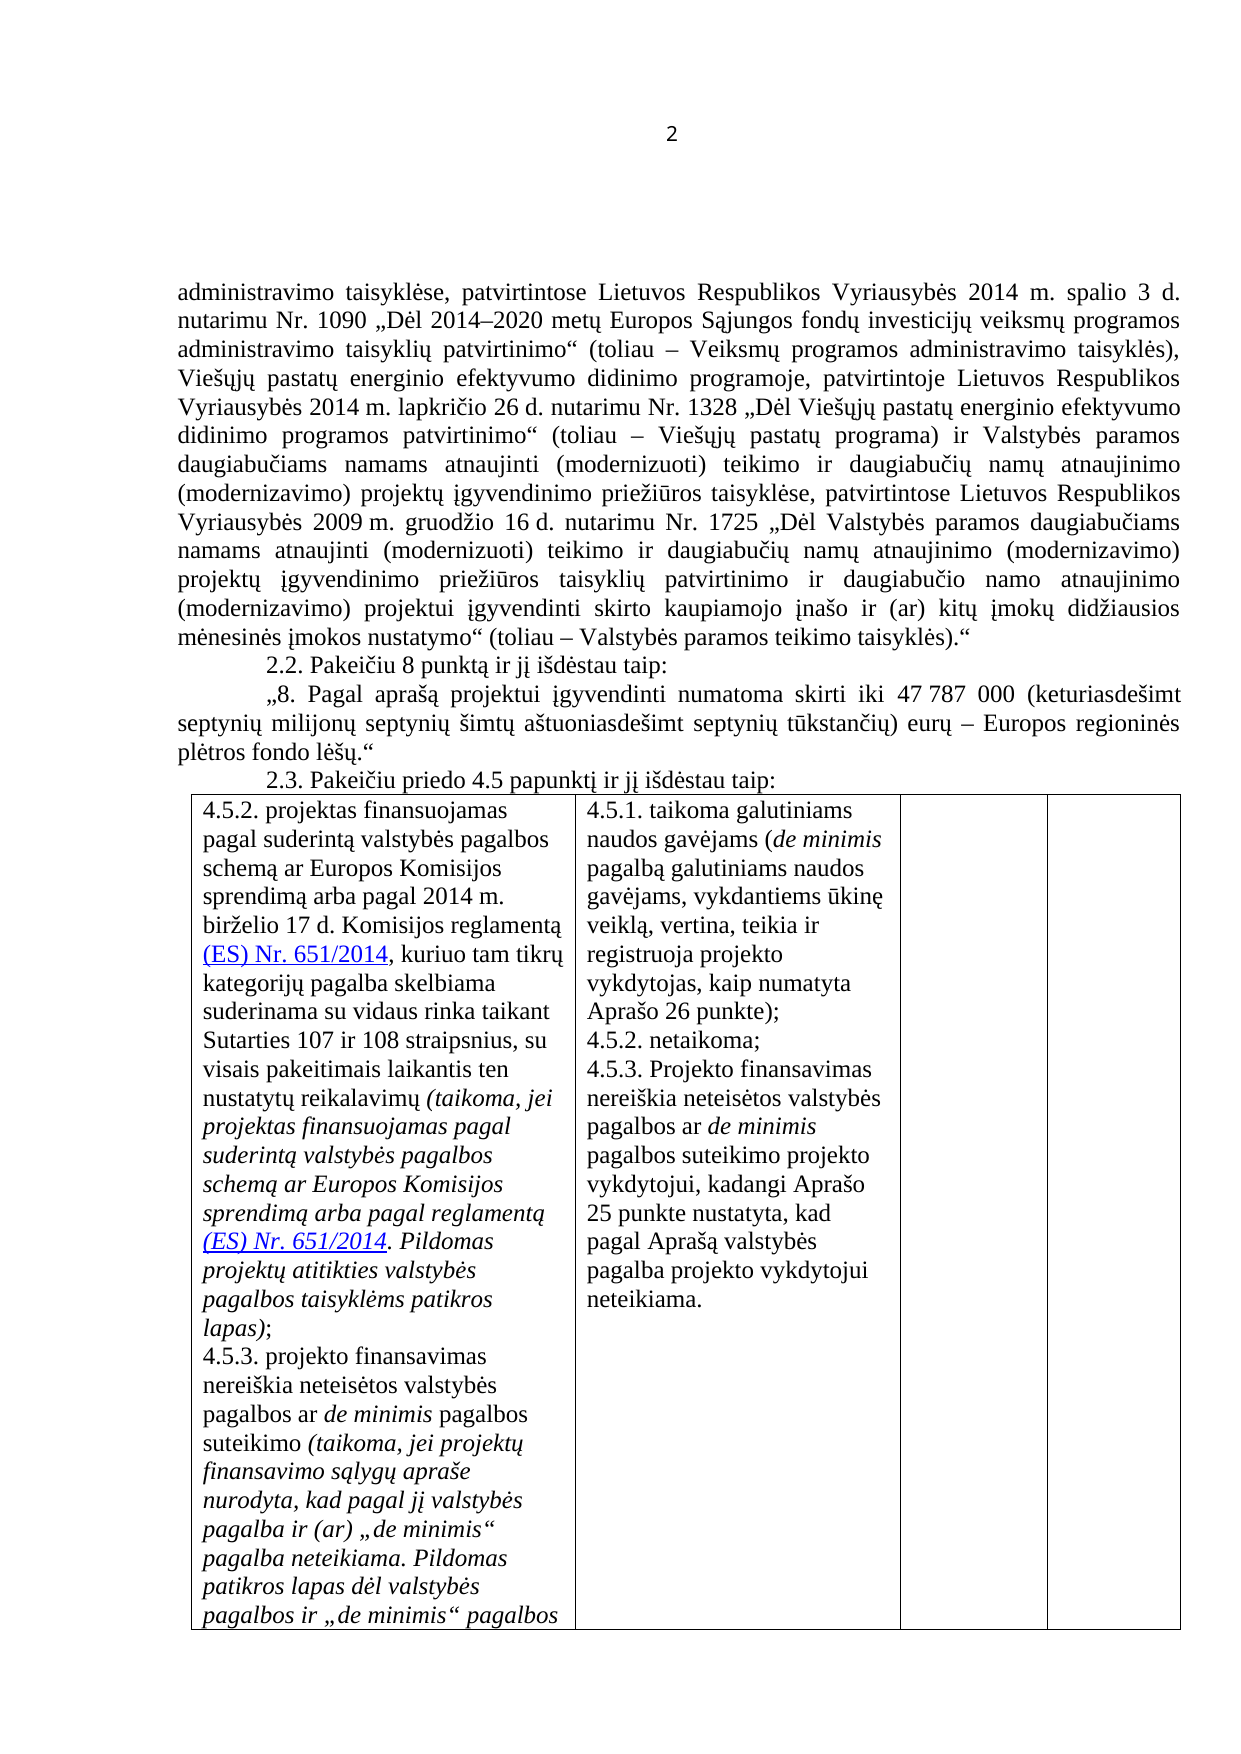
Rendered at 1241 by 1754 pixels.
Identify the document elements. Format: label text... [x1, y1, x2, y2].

table_header [901, 795, 1047, 1629]
table_header [1048, 795, 1180, 1629]
text 2.3. Pakeičiu priedo 4.5 papunktį ir jį išdėstau taip: [177, 765, 1181, 794]
text administravimo taisyklėse, patvirtintose Lietuvos Respublikos Vyriausybės 2014 m. spalio 3 d. nutarimu Nr. 1090 „Dėl 2014–2020 metų Europos Sąjungos fondų investicijų veiksmų programos administravimo taisyklių patvirtinimo“ (toliau – Veiksmų programos administravimo taisyklės), Viešųjų pastatų energinio efektyvumo didinimo programoje, patvirtintoje Lietuvos Respublikos Vyriausybės 2014 m. lapkričio 26 d. nutarimu Nr. 1328 „Dėl Viešųjų pastatų energinio efektyvumo didinimo programos patvirtinimo“ (toliau – Viešųjų pastatų programa) ir Valstybės paramos daugiabučiams namams atnaujinti (modernizuoti) teikimo ir daugiabučių namų atnaujinimo (modernizavimo) projektų įgyvendinimo priežiūros taisyklėse, patvirtintose Lietuvos Respublikos Vyriausybės 2009 m. gruodžio 16 d. nutarimu Nr. 1725 „Dėl Valstybės paramos daugiabučiams namams atnaujinti (modernizuoti) teikimo ir daugiabučių namų atnaujinimo (modernizavimo) projektų įgyvendinimo priežiūros taisyklių patvirtinimo ir daugiabučio namo atnaujinimo (modernizavimo) projektui įgyvendinti skirto kaupiamojo įnašo ir (ar) kitų įmokų didžiausios mėnesinės įmokos nustatymo“ (toliau – Valstybės paramos teikimo taisyklės).“ [177, 277, 1181, 650]
table_header 4.5. Projektas suderinamas su ES konkurencijos politikos nuostatomis: 4.5.1. teikiamas finansavimas neviršija nustatytų de minimis pagalbos ribų ir atitinka reikalavimus, taikomus de minimis pagalbai (taikoma, jei projektui teikiama „de minimis“ pagalba. Pildomas projektų atitikties „de minimis“ pagalbos taisyklėms patikros lapas); 4.5.2. projektas finansuojamas pagal suderintą valstybės pagalbos schemą ar Europos Komisijos sprendimą arba pagal 2014 m. birželio 17 d. Komisijos reglamentą (ES) Nr. 651/2014, kuriuo tam tikrų kategorijų pagalba skelbiama suderinama su vidaus rinka taikant Sutarties 107 ir 108 straipsnius, su visais pakeitimais laikantis ten nustatytų reikalavimų (taikoma, jei projektas finansuojamas pagal suderintą valstybės pagalbos schemą ar Europos Komisijos sprendimą arba pagal reglamentą (ES) Nr. 651/2014. Pildomas projektų atitikties valstybės pagalbos taisyklėms patikros lapas); 4.5.3. projekto finansavimas nereiškia neteisėtos valstybės pagalbos ar de minimis pagalbos suteikimo (taikoma, jei projektų finansavimo sąlygų apraše nurodyta, kad pagal jį valstybės pagalba ir (ar) „de minimis“ pagalba neteikiama. Pildomas patikros lapas dėl valstybės pagalbos ir „de minimis“ pagalbos buvimo ar nebuvimo, kurio forma skelbiama interneto svetainėje www.esinvesticijos.lt ). (Vertinant techninės paramos projektus šių metodinių nurodymų 4.5 papunktyje nurodytas vertinimo aspektas netaikomas.) [192, 795, 575, 1629]
text „8. Pagal aprašą projektui įgyvendinti numatoma skirti iki 47 787 000 (keturiasdešimt septynių milijonų septynių šimtų aštuoniasdešimt septynių tūkstančių) eurų – Europos regioninės plėtros fondo lėšų.“ [177, 679, 1181, 765]
text 2.2. Pakeičiu 8 punktą ir jį išdėstau taip: [177, 650, 1181, 679]
table_header 4.5.1. taikoma galutiniams naudos gavėjams (de minimis pagalbą galutiniams naudos gavėjams, vykdantiems ūkinę veiklą, vertina, teikia ir registruoja projekto vykdytojas, kaip numatyta Aprašo 26 punkte); 4.5.2. netaikoma; 4.5.3. Projekto finansavimas nereiškia neteisėtos valstybės pagalbos ar de minimis pagalbos suteikimo projekto vykdytojui, kadangi Aprašo 25 punkte nustatyta, kad pagal Aprašą valstybės pagalba projekto vykdytojui neteikiama. [576, 795, 900, 1629]
